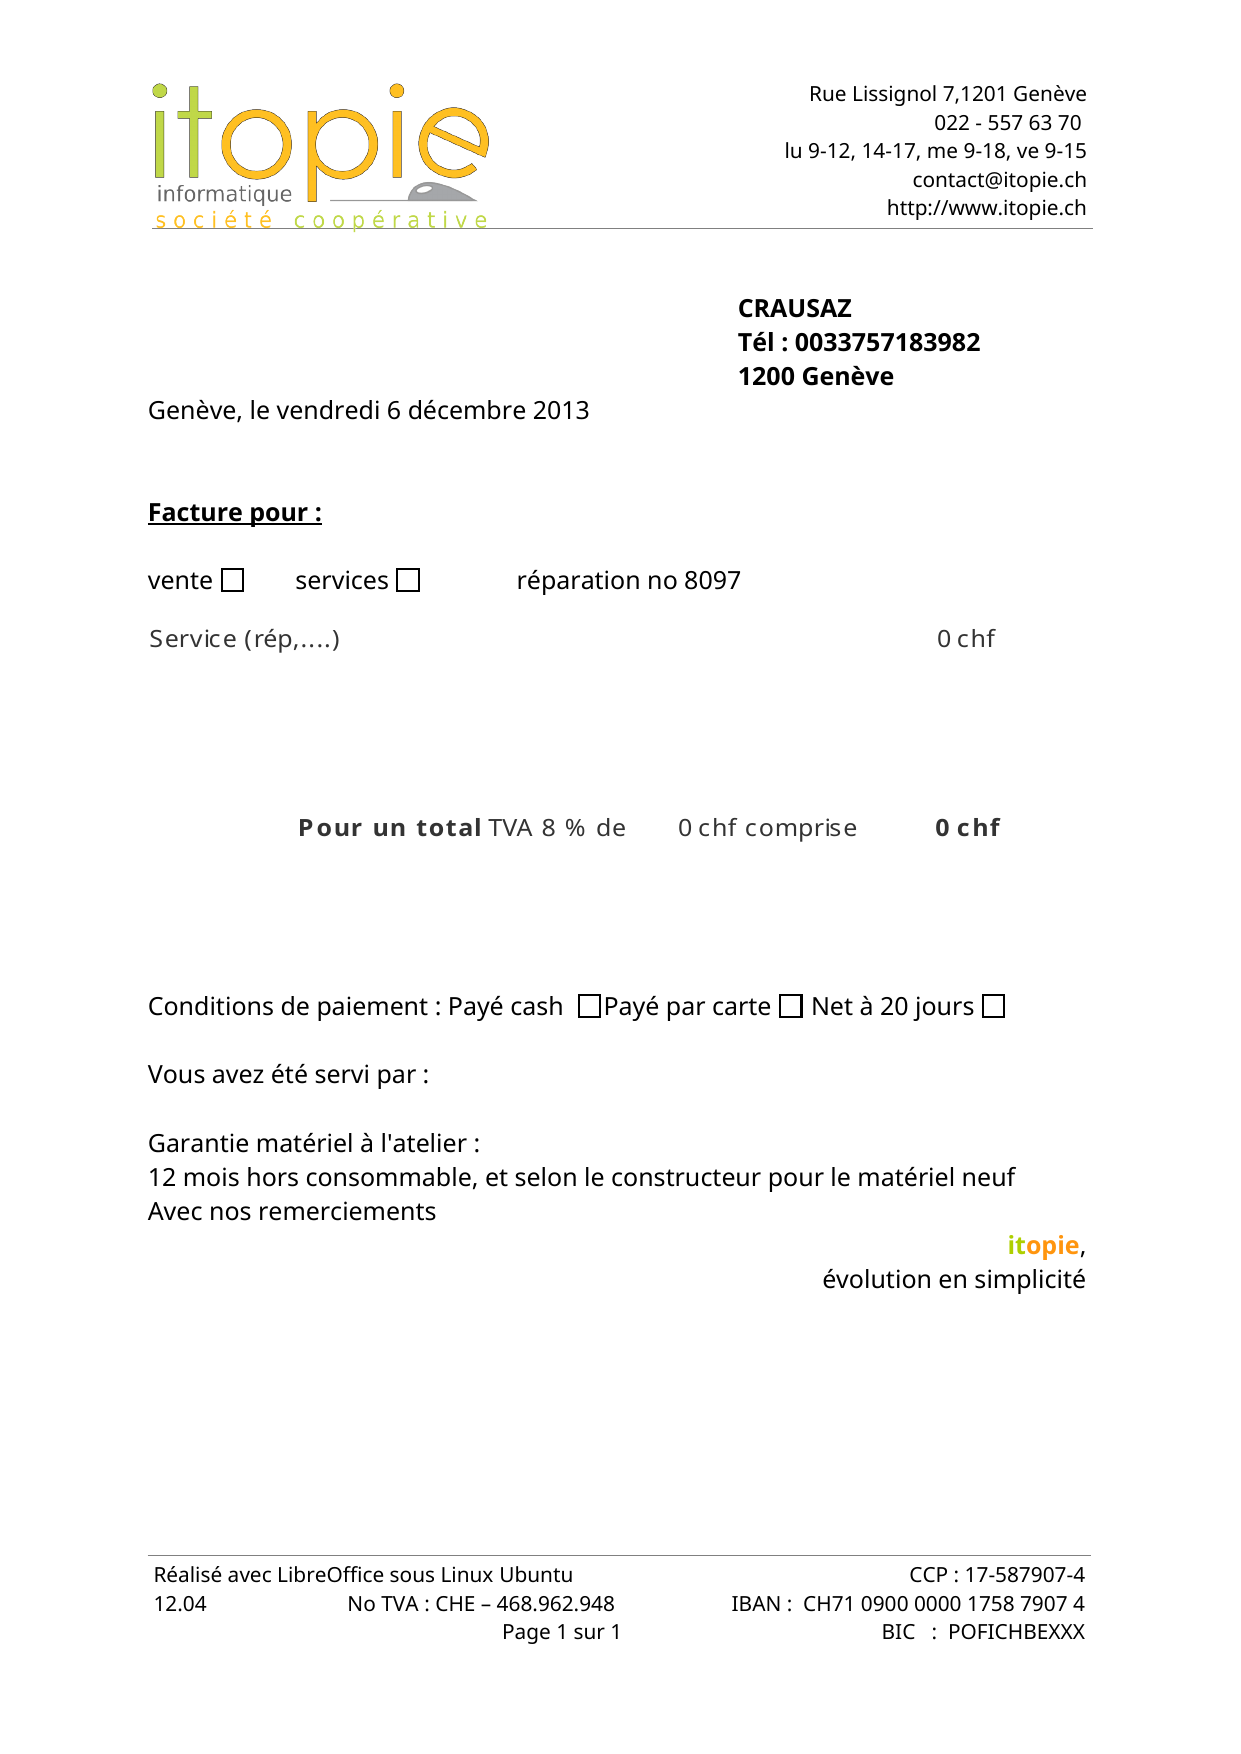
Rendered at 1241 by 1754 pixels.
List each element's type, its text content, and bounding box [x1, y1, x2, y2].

text évolution en simplicité [148, 1262, 1093, 1296]
text Avec nos remerciements [148, 1193, 1093, 1227]
text 12 mois hors consommable, et selon le constructeur pour le matériel neuf [148, 1159, 1093, 1193]
text itopie, [148, 1227, 1093, 1262]
picture [138, 72, 500, 244]
text Genève, le vendredi 6 décembre 2013 [148, 392, 1093, 427]
text Facture pour : [148, 495, 1093, 529]
text vente services réparation no 8097 [148, 563, 1093, 597]
text Conditions de paiement : Payé cash Payé par carte Net à 20 jours [148, 989, 1093, 1023]
text Vous avez été servi par : [148, 1057, 1093, 1091]
text CRAUSAZ [148, 290, 1093, 324]
text Tél : 0033757183982 [148, 324, 1093, 358]
text Garantie matériel à l'atelier : [148, 1125, 1093, 1159]
text 1200 Genève [148, 358, 1093, 392]
